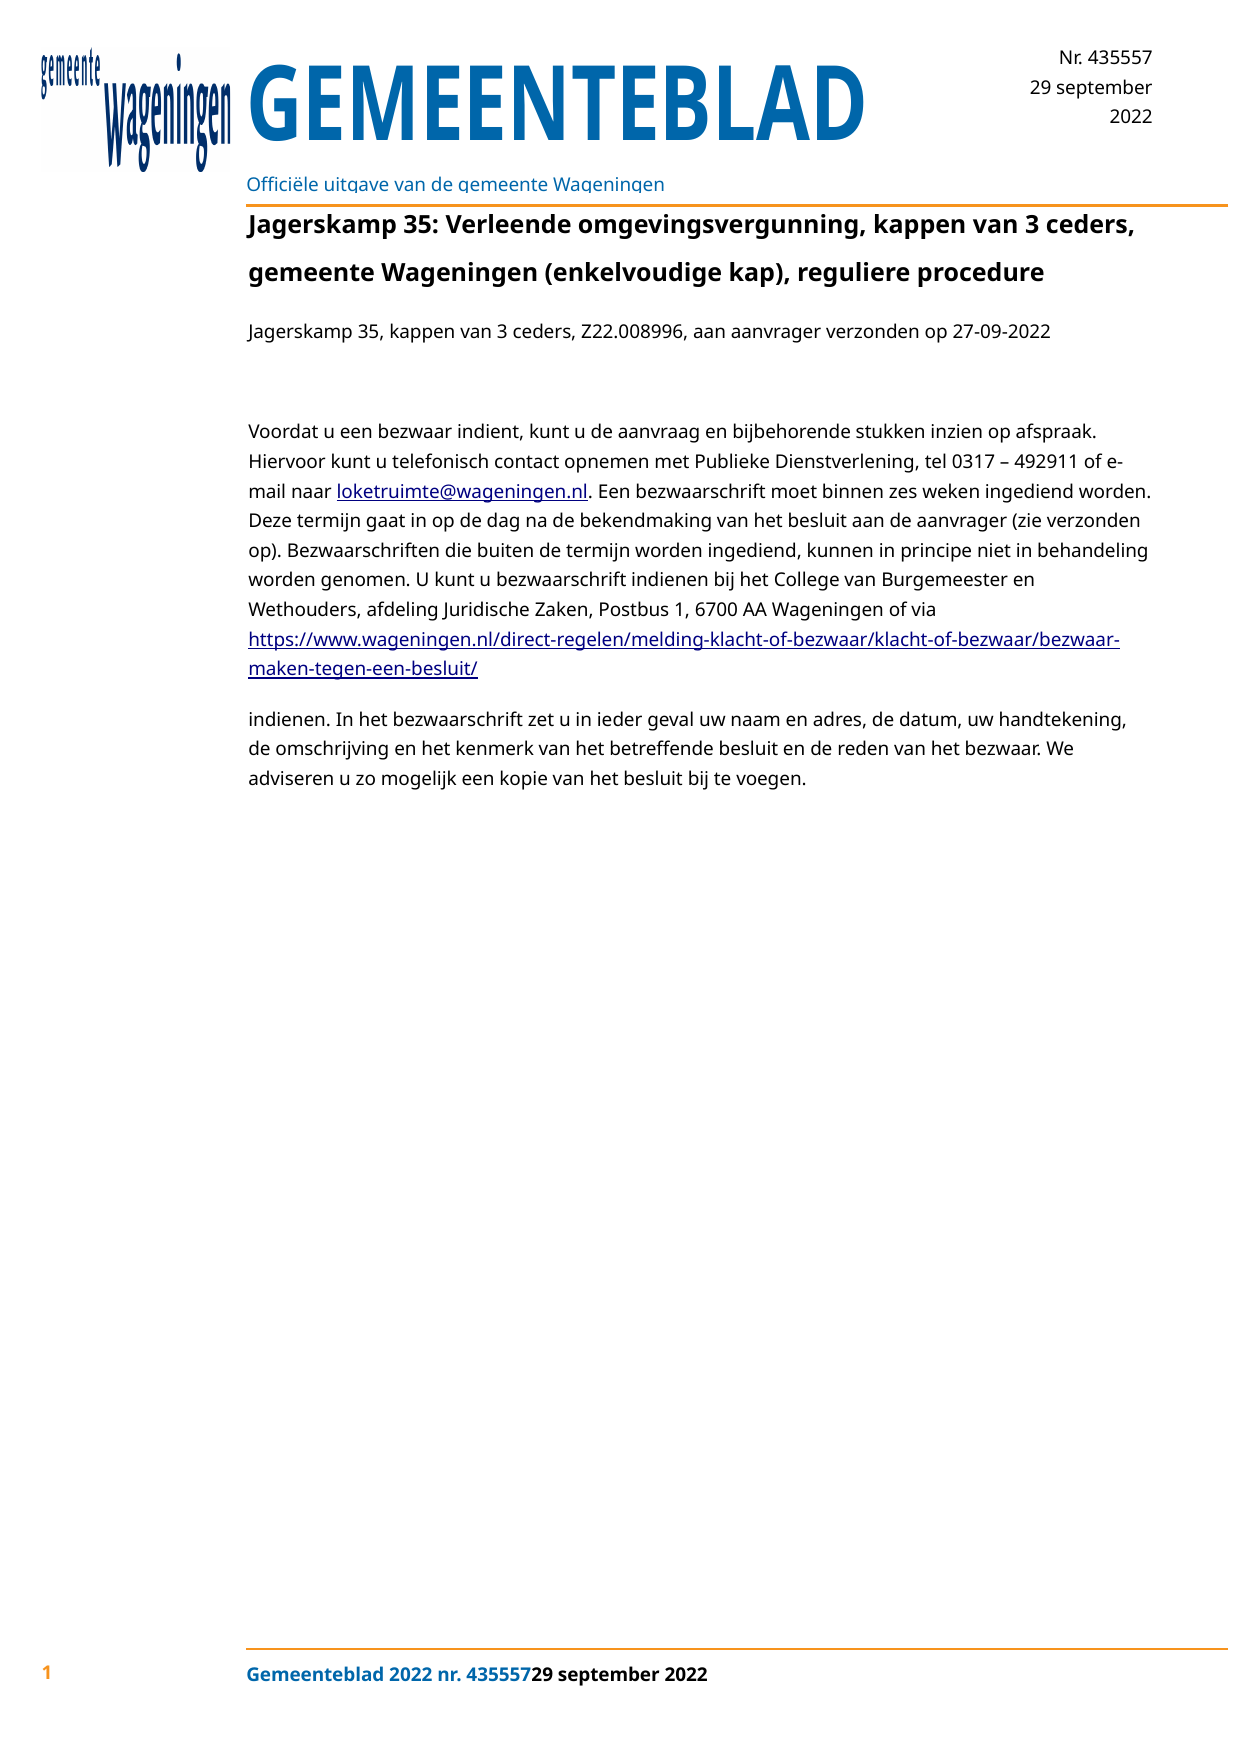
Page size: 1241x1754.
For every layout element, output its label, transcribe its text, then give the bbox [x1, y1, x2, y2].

picture [41, 47, 231, 172]
text Voordat u een bezwaar indient, kunt u de aanvraag en bijbehorende stukken inzien op afspraak. Hiervoor kunt u telefonisch contact opnemen met Publieke Dienstverlening, tel 0317 – 492911 of e-mail naar loketruimte@wageningen.nl. Een bezwaarschrift moet binnen zes weken ingediend worden. Deze termijn gaat in op de dag na de bekendmaking van het besluit aan de aanvrager (zie verzonden op). Bezwaarschriften die buiten de termijn worden ingediend, kunnen in principe niet in behandeling worden genomen. U kunt u bezwaarschrift indienen bij het College van Burgemeester en Wethouders, afdeling Juridische Zaken, Postbus 1, 6700 AA Wageningen of via https://www.wageningen.nl/direct-regelen/melding-klacht-of-bezwaar/klacht-of-bezwaar/bezwaar-maken-tegen-een-besluit/ [248, 419, 1152, 681]
text Jagerskamp 35, kappen van 3 ceders, Z22.008996, aan aanvrager verzonden op 27-09-2022 [248, 318, 1152, 344]
text Jagerskamp 35: Verleende omgevingsvergunning, kappen van 3 ceders, gemeente Wageningen (enkelvoudige kap), reguliere procedure [248, 207, 1152, 288]
text indienen. In het bezwaarschrift zet u in ieder geval uw naam en adres, de datum, uw handtekening, de omschrijving en het kenmerk van het betreffende besluit en de reden van het bezwaar. We adviseren u zo mogelijk een kopie van het besluit bij te voegen. [248, 706, 1152, 791]
